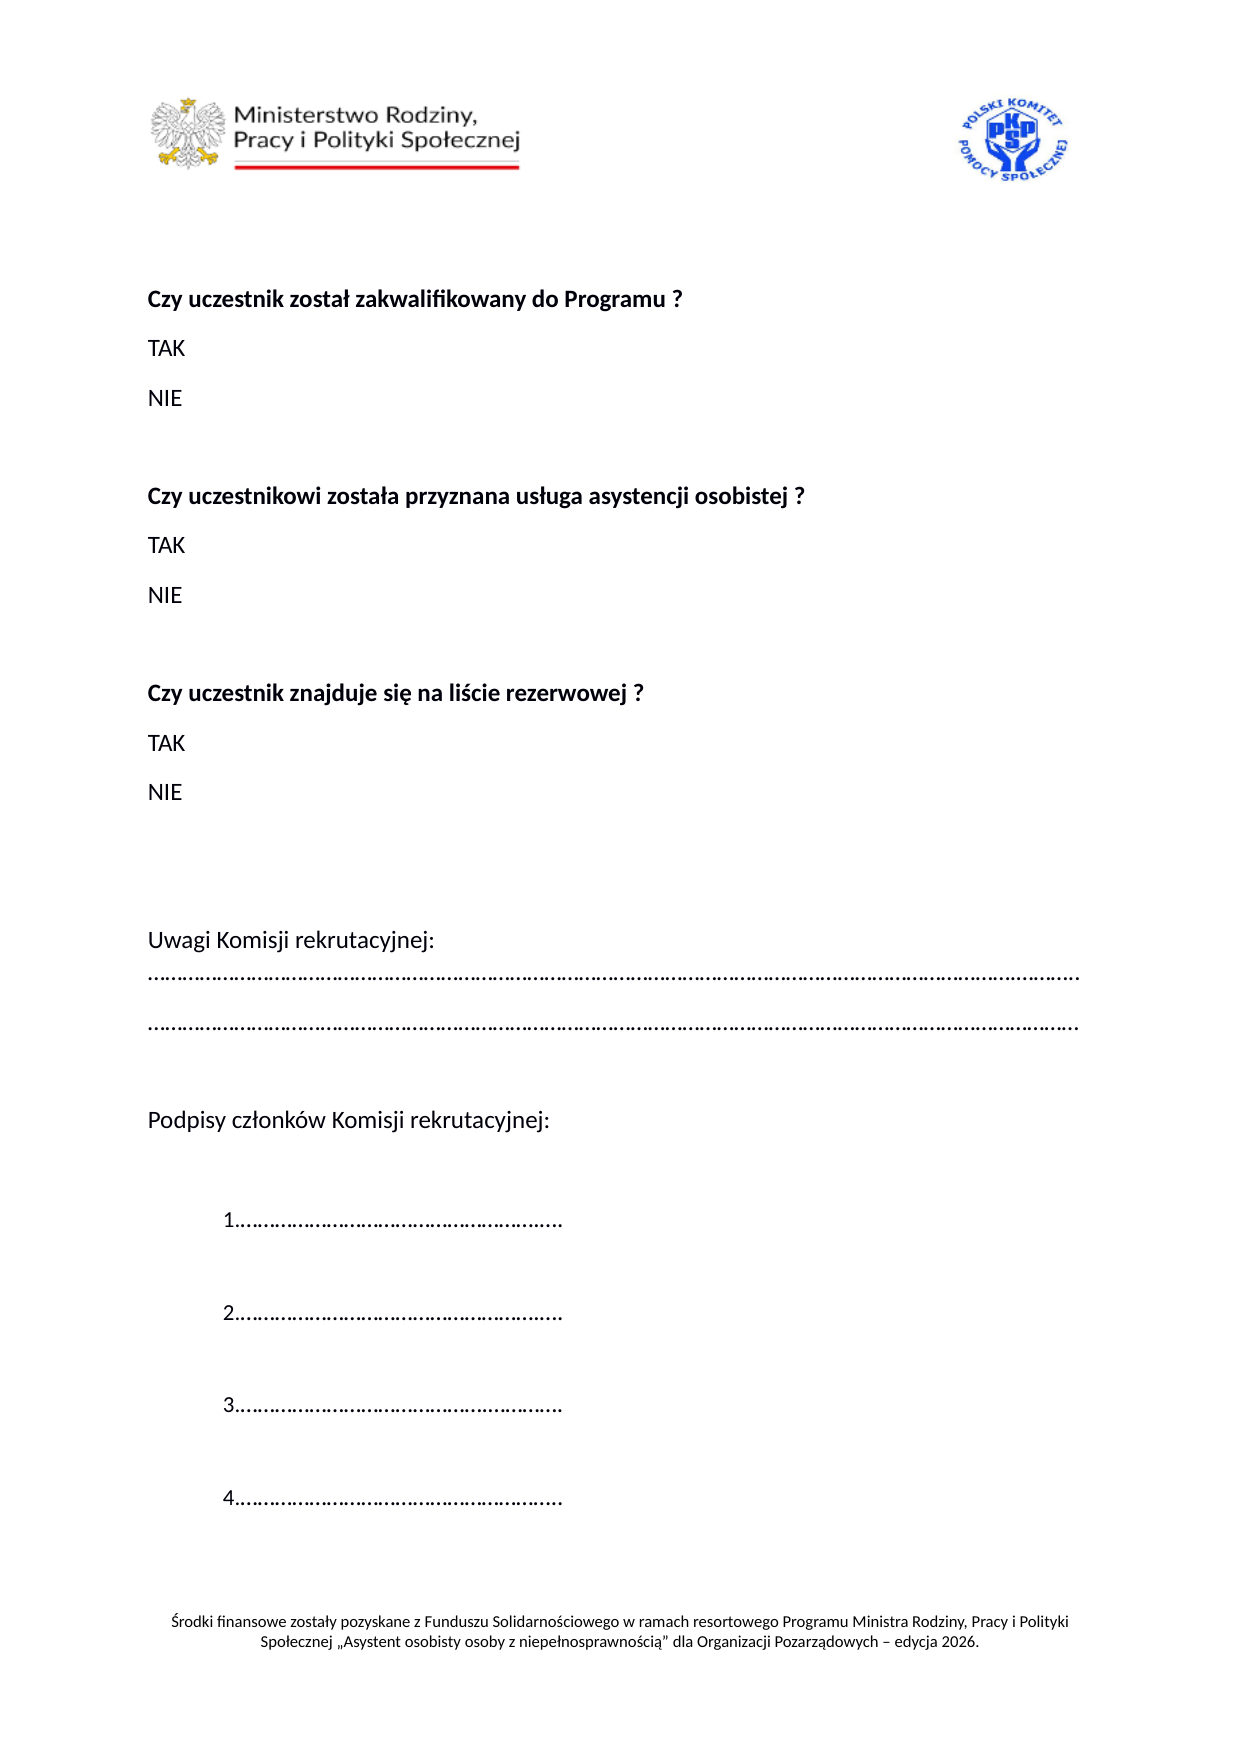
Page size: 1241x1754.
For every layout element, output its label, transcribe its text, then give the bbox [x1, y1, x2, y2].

list …………………………………………….…. [223, 1296, 1092, 1326]
text Czy uczestnik znajduje się na liście rezerwowej ? [148, 677, 1092, 708]
text ……………………………………………………………………………………………………………………………………………… [148, 1006, 1092, 1036]
text TAK [148, 530, 1092, 560]
text NIE [148, 382, 1092, 412]
text TAK [148, 727, 1092, 757]
text NIE [148, 579, 1092, 609]
text Czy uczestnik został zakwalifikowany do Programu ? [148, 283, 1092, 314]
list ……………………………………………….. [223, 1482, 1092, 1512]
list …………………………………….…………. [223, 1389, 1092, 1419]
text NIE [148, 776, 1092, 807]
text TAK [148, 333, 1092, 363]
list …………………………………………….…. [223, 1203, 1092, 1233]
text Podpisy członków Komisji rekrutacyjnej: [148, 1104, 1092, 1135]
text Czy uczestnikowi została przyznana usługa asystencji osobistej ? [148, 480, 1092, 511]
text Uwagi Komisji rekrutacyjnej: …………………………………………………………………………………………………………………………………….……….. [148, 924, 1092, 987]
